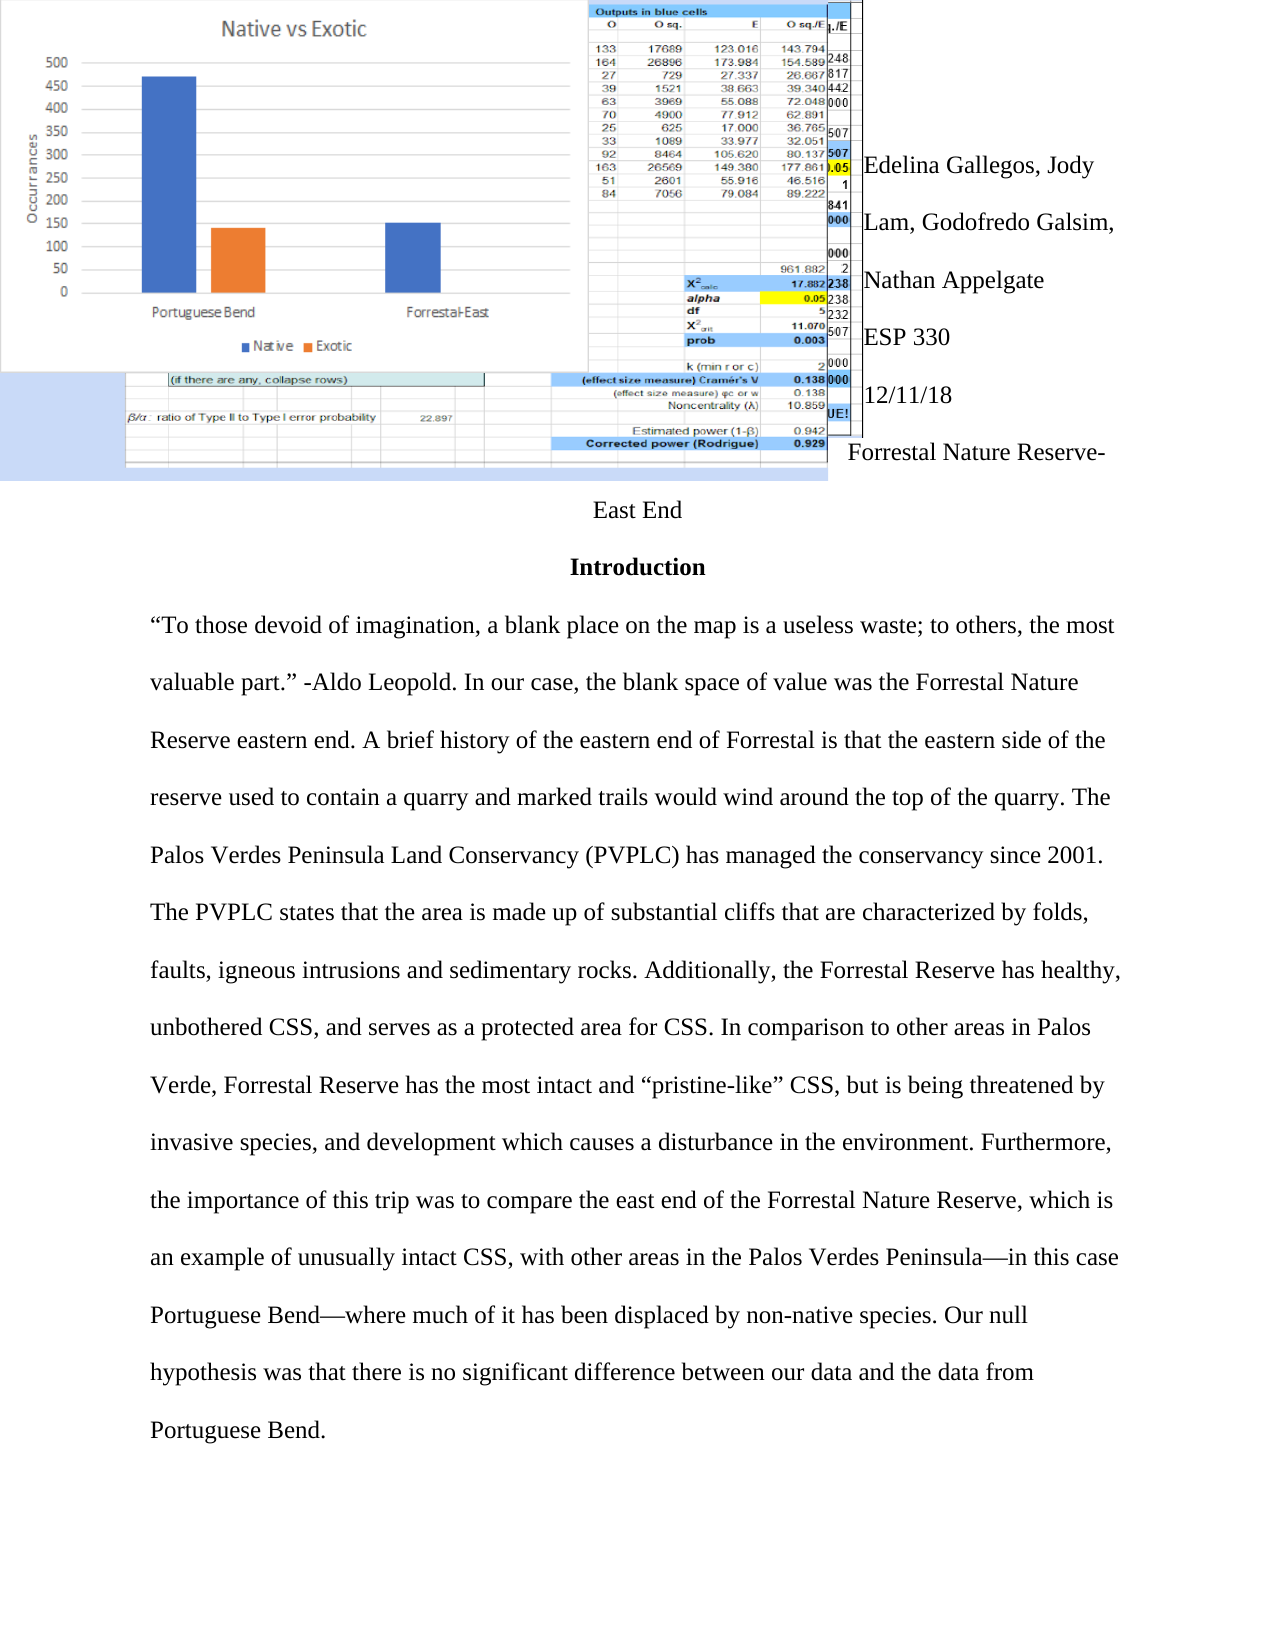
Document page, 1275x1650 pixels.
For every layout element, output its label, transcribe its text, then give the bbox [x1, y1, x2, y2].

text ESP 330 [864, 322, 1125, 351]
text [829, 380, 863, 409]
text [829, 322, 863, 351]
text Edelina Gallegos, Jody Lam, Godofredo Galsim, Nathan Appelgate [864, 150, 1125, 294]
text 12/11/18 [864, 380, 1125, 409]
text Forrestal Nature Reserve-East End [150, 437, 1125, 524]
text “To those devoid of imagination, a blank place on the map is a useless waste; to others, the most valuable part.” -Aldo Leopold. In our case, the blank space of value was the Forrestal Nature Reserve eastern end. A brief history of the eastern end of Forrestal is that the eastern side of the reserve used to contain a quarry and marked trails would wind around the top of the quarry. The Palos Verdes Peninsula Land Conservancy (PVPLC) has managed the conservancy since 2001. The PVPLC states that the area is made up of substantial cliffs that are characterized by folds, faults, igneous intrusions and sedimentary rocks. Additionally, the Forrestal Reserve has healthy, unbothered CSS, and serves as a protected area for CSS. In comparison to other areas in Palos Verde, Forrestal Reserve has the most intact and “pristine-like” CSS, but is being threatened by invasive species, and development which causes a disturbance in the environment. Furthermore, the importance of this trip was to compare the east end of the Forrestal Nature Reserve, which is an example of unusually intact CSS, with other areas in the Palos Verdes Peninsula—in this case Portuguese Bend—where much of it has been displaced by non-native species. Our null hypothesis was that there is no significant difference between our data and the data from Portuguese Bend. [150, 610, 1125, 1444]
picture [0, 0, 829, 481]
text [829, 150, 863, 294]
text Introduction [150, 552, 1125, 581]
